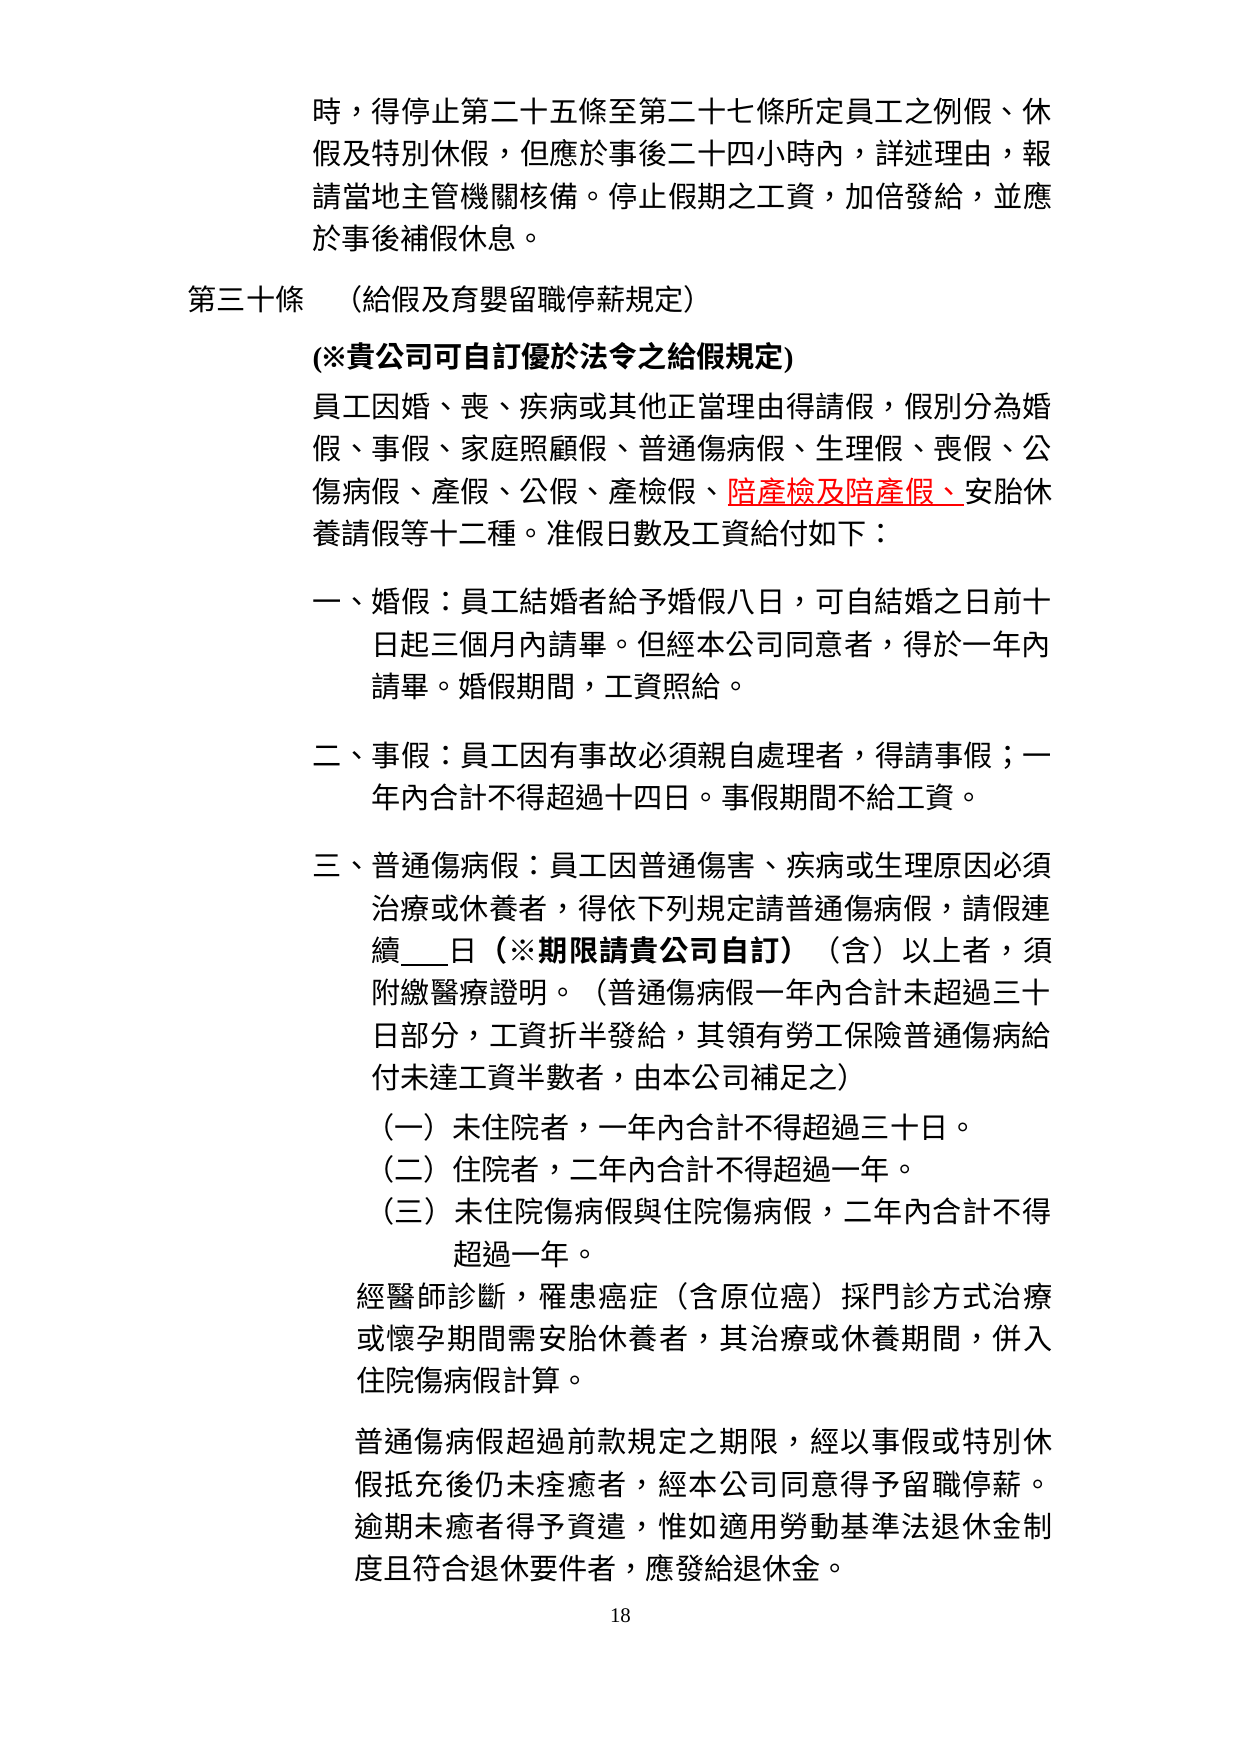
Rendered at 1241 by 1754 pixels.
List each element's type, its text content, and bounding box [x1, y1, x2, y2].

text 時，得停止第二十五條至第二十七條所定員工之例假、休假及特別休假，但應於事後二十四小時內，詳述理由，報請當地主管機關核備。停止假期之工資，加倍發給，並應於事後補假休息。 [312, 89, 1053, 258]
text 三、普通傷病假：員工因普通傷害、疾病或生理原因必須治療或休養者，得依下列規定請普通傷病假，請假連續 日（※期限請貴公司自訂）（含）以上者，須附繳醫療證明。（普通傷病假一年內合計未超過三十日部分，工資折半發給，其領有勞工保險普通傷病給付未達工資半數者，由本公司補足之） [312, 843, 1053, 1097]
text 普通傷病假超過前款規定之期限，經以事假或特別休假抵充後仍未痊癒者，經本公司同意得予留職停薪。逾期未癒者得予資遣，惟如適用勞動基準法退休金制度且符合退休要件者，應發給退休金。 [354, 1419, 1053, 1588]
text （一）未住院者，一年內合計不得超過三十日。 [365, 1104, 1053, 1147]
text 員工因婚、喪、疾病或其他正當理由得請假，假別分為婚假、事假、家庭照顧假、普通傷病假、生理假、喪假、公傷病假、產假、公假、產檢假、陪產檢及陪產假、安胎休養請假等十二種。准假日數及工資給付如下： [312, 384, 1053, 553]
text 一、婚假：員工結婚者給予婚假八日，可自結婚之日前十日起三個月內請畢。但經本公司同意者，得於一年內請畢。婚假期間，工資照給。 [312, 579, 1053, 706]
text （三）未住院傷病假與住院傷病假，二年內合計不得超過一年。 [365, 1189, 1053, 1273]
text 經醫師診斷，罹患癌症（含原位癌）採門診方式治療或懷孕期間需安胎休養者，其治療或休養期間，併入住院傷病假計算。 [356, 1273, 1053, 1400]
text 二、事假：員工因有事故必須親自處理者，得請事假；一年內合計不得超過十四日。事假期間不給工資。 [312, 732, 1053, 817]
text （二）住院者，二年內合計不得超過一年。 [365, 1147, 1053, 1189]
text (※貴公司可自訂優於法令之給假規定) [312, 334, 1053, 376]
text 第三十條 （給假及育嬰留職停薪規定） [187, 277, 1053, 319]
